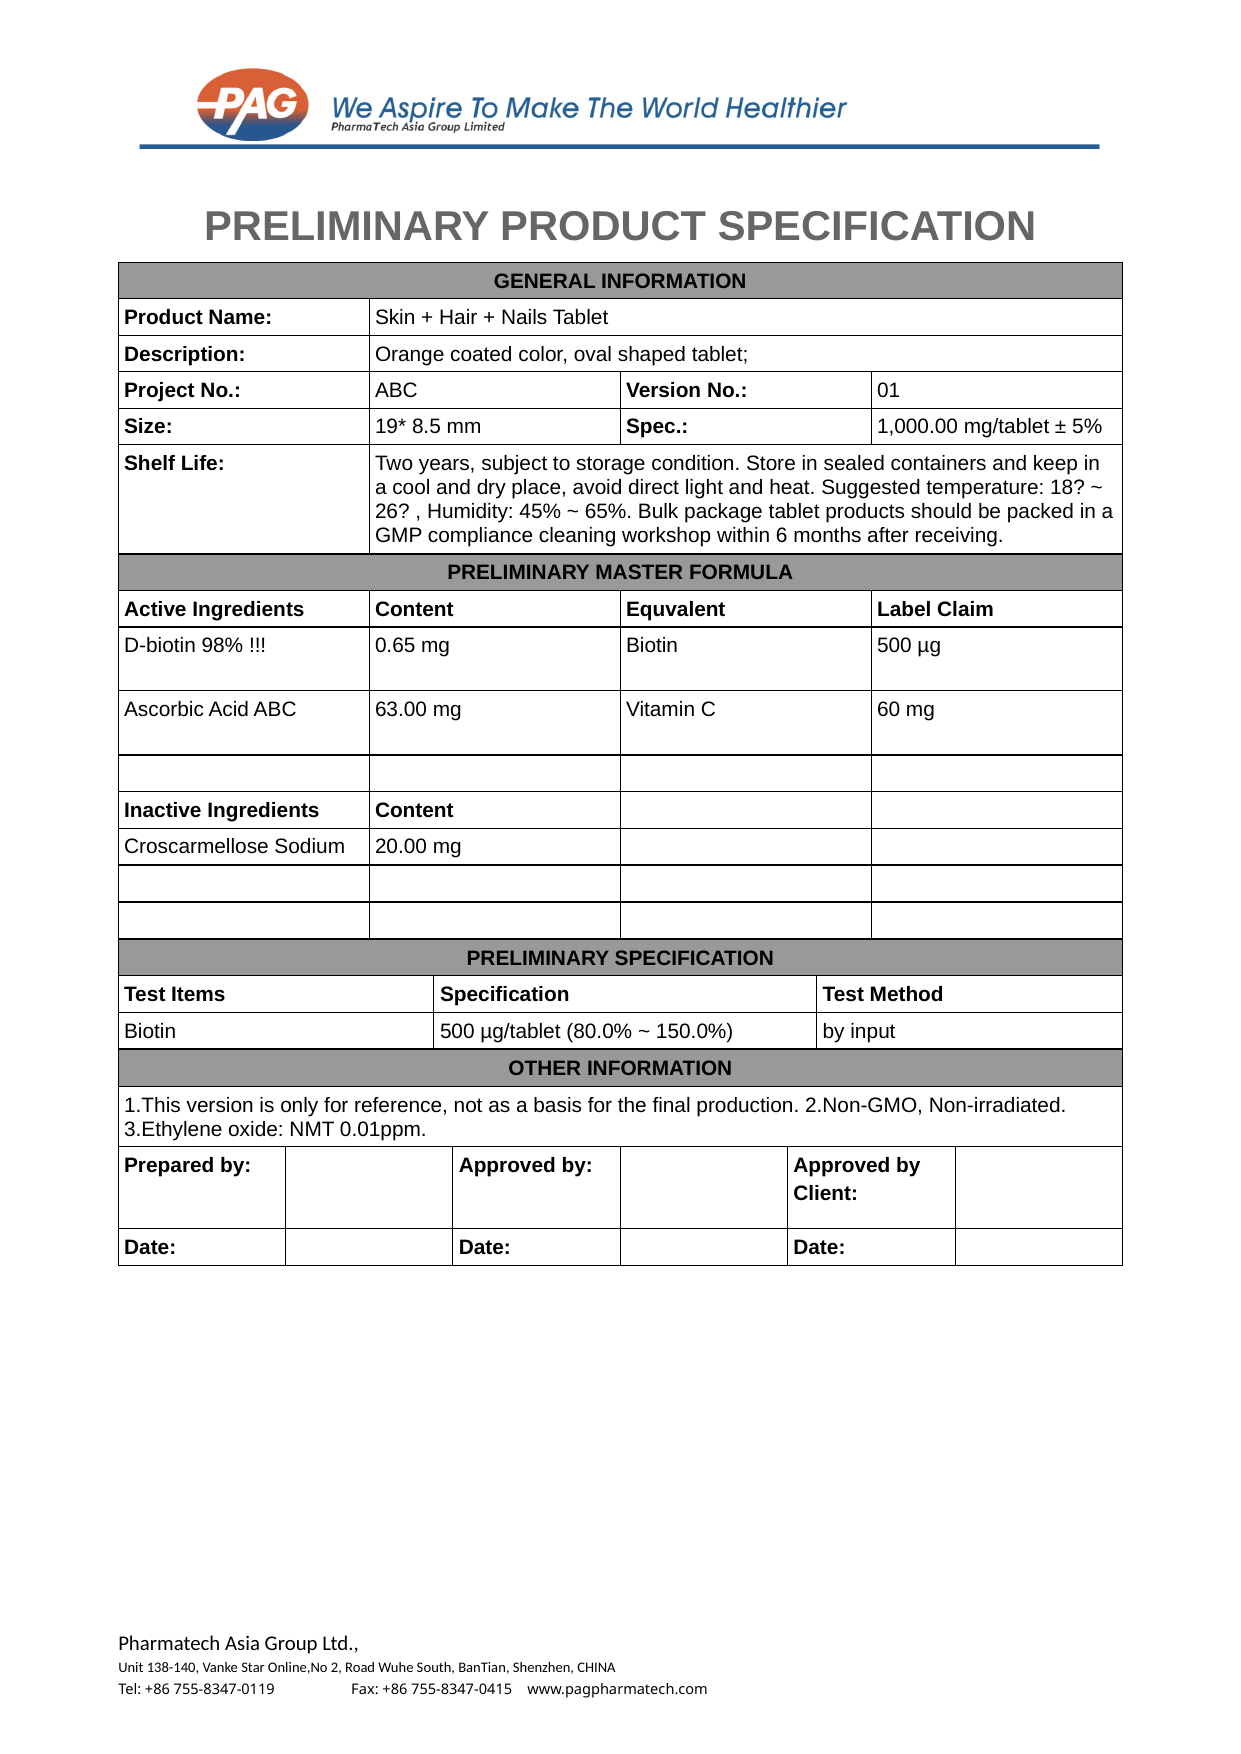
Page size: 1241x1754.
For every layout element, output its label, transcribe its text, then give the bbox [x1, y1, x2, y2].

table_cell Approved by Client: [788, 1147, 955, 1228]
table_cell [621, 903, 871, 938]
table_header [370, 756, 620, 791]
table_cell 1,000.00 mg/tablet ± 5% [872, 409, 1122, 444]
table_header [621, 756, 871, 791]
table_cell [621, 829, 871, 864]
table_cell Ascorbic Acid ABC [119, 691, 369, 753]
table_cell 60 mg [872, 691, 1122, 753]
table_cell Biotin [621, 628, 871, 690]
table_cell Shelf Life: [119, 445, 369, 552]
table_cell Test Method [817, 976, 1122, 1012]
table_cell Active Ingredients [119, 591, 369, 626]
table_header [872, 866, 1122, 901]
table_cell Orange coated color, oval shaped tablet; [370, 336, 1122, 371]
table_cell 63.00 mg [370, 691, 620, 753]
table_cell [872, 903, 1122, 938]
table_cell [286, 1229, 452, 1265]
table_cell Croscarmellose Sodium [119, 829, 369, 864]
table_header [370, 866, 620, 901]
table_cell [621, 1229, 787, 1265]
table_cell D-biotin 98% !!! [119, 628, 369, 690]
table_cell [621, 1147, 787, 1228]
table_cell Approved by: [453, 1147, 620, 1228]
table_cell Date: [788, 1229, 955, 1265]
table_cell Product Name: [119, 299, 369, 335]
table_header [119, 756, 369, 791]
table_cell Version No.: [621, 372, 871, 408]
title PRELIMINARY PRODUCT SPECIFICATION [118, 201, 1122, 249]
table_cell [872, 829, 1122, 864]
table_cell Vitamin C [621, 691, 871, 753]
table_cell Biotin [119, 1013, 433, 1048]
table_cell Size: [119, 409, 369, 444]
table_cell Equvalent [621, 591, 871, 626]
table_cell Inactive Ingredients [119, 792, 369, 827]
table_header [621, 866, 871, 901]
table_cell Date: [453, 1229, 620, 1265]
table_cell [370, 903, 620, 938]
table_cell 500 µg [872, 628, 1122, 690]
table_cell Two years, subject to storage condition. Store in sealed containers and keep in a cool and dry place, avoid direct light and heat. Suggested temperature: 18? ~ 26? , Humidity: 45% ~ 65%. Bulk package tablet products should be packed in a GMP compliance cleaning workshop within 6 months after receiving. [370, 445, 1122, 552]
table_header OTHER INFORMATION [119, 1050, 1122, 1086]
table_cell Skin + Hair + Nails Tablet [370, 299, 1122, 335]
table_cell Description: [119, 336, 369, 371]
table_cell [956, 1229, 1122, 1265]
table_header PRELIMINARY SPECIFICATION [119, 940, 1122, 975]
table_cell Test Items [119, 976, 433, 1012]
table_cell 500 µg/tablet (80.0% ~ 150.0%) [434, 1013, 816, 1048]
table_cell Content [370, 792, 620, 827]
table_cell Spec.: [621, 409, 871, 444]
table_cell 1.This version is only for reference, not as a basis for the final production. 2.Non-GMO, Non-irradiated. 3.Ethylene oxide: NMT 0.01ppm. [119, 1087, 1122, 1146]
table_cell Label Claim [872, 591, 1122, 626]
table_cell Specification [434, 976, 816, 1012]
table_header GENERAL INFORMATION [119, 263, 1122, 298]
table_cell Content [370, 591, 620, 626]
table_cell 20.00 mg [370, 829, 620, 864]
table_cell by input [817, 1013, 1122, 1048]
table_cell 19* 8.5 mm [370, 409, 620, 444]
table_cell 0.65 mg [370, 628, 620, 690]
table_cell Prepared by: [119, 1147, 285, 1228]
table_header [872, 756, 1122, 791]
table_cell [956, 1147, 1122, 1228]
table_cell [621, 792, 871, 827]
table_cell [872, 792, 1122, 827]
table_cell [286, 1147, 452, 1228]
table_cell Project No.: [119, 372, 369, 408]
table_header PRELIMINARY MASTER FORMULA [119, 555, 1122, 590]
table_cell ABC [370, 372, 620, 408]
table_cell Date: [119, 1229, 285, 1265]
table_header [119, 866, 369, 901]
picture [118, 50, 1123, 171]
table_cell 01 [872, 372, 1122, 408]
table_cell [119, 903, 369, 938]
